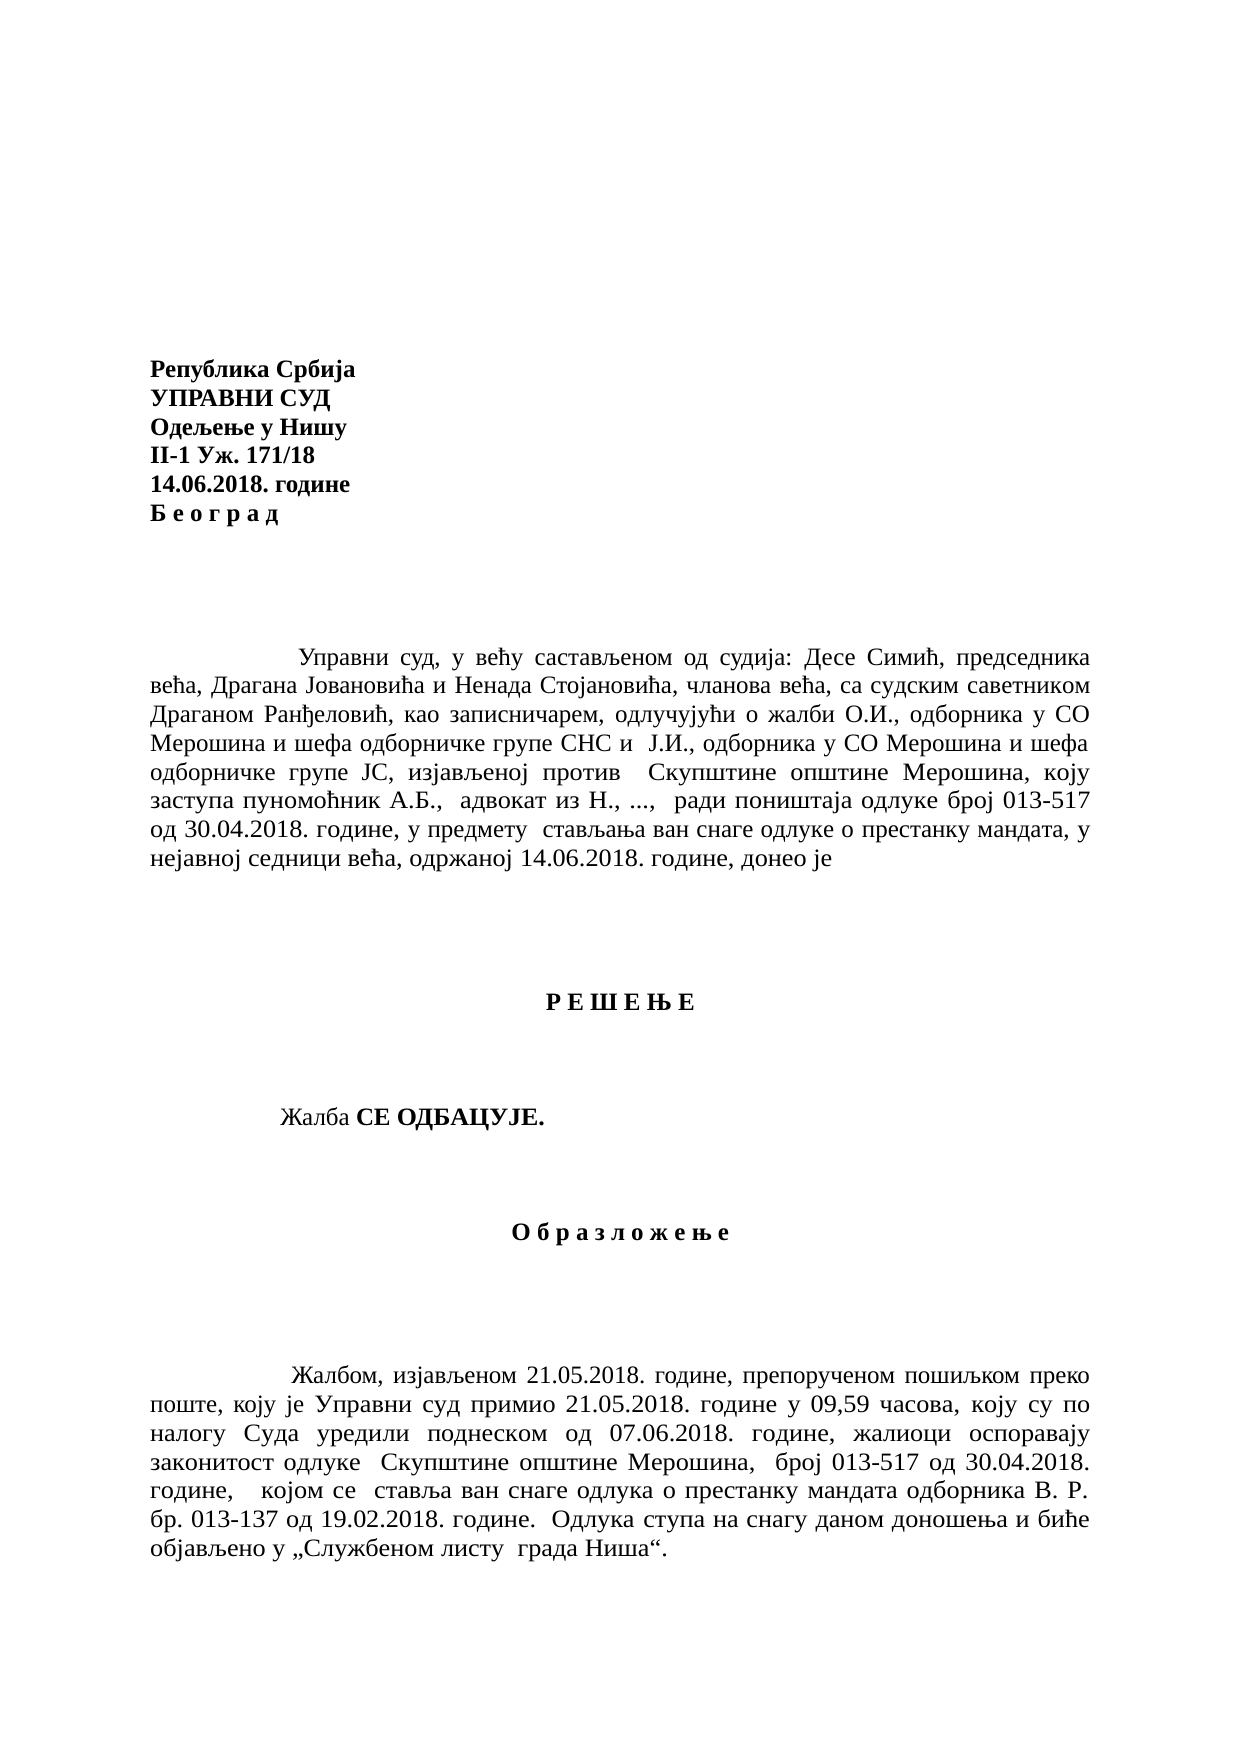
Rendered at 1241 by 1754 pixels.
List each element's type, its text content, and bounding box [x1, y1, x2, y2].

text Одељење у Нишу [150, 412, 1090, 440]
text Република Србија [150, 148, 1090, 383]
text II-1 Уж. 171/18 [150, 440, 1090, 469]
text Жалбом, изјављеном 21.05.2018. године, препорученом пошиљком преко поште, коју је Управни суд примио 21.05.2018. године у 09,59 часова, коју су по налогу Суда уредили поднеском од 07.06.2018. године, жалиоци оспоравају законитост одлуке Скупштине општине Мерошина, број 013-517 од 30.04.2018. године, којом се ставља ван снаге одлука о престанку мандата одборника В. Р. бр. 013-137 од 19.02.2018. године. Одлука ступа на снагу даном доношења и биће објављено у „Службеном листу града Ниша“. [150, 1360, 1090, 1562]
text УПРАВНИ СУД [150, 383, 1090, 412]
text Жалба СЕ ОДБАЦУЈЕ. [150, 1102, 1090, 1130]
text О б р а з л о ж е њ е [150, 1217, 1090, 1245]
text Б е о г р а д [150, 498, 1090, 527]
text Управни суд, у већу састављеном од судија: Десе Симић, председника већа, Драгана Јовановића и Ненада Стојановића, чланова већа, са судским саветником Драганом Ранђеловић, као записничарем, одлучујући о жалби О.И., одборника у СО Мерошина и шефа одборничке групе СНС и Ј.И., одборника у СО Мерошина и шефа одборничке групе ЈС, изјављеној против Скупштине општине Мерошина, коју заступа пуномоћник А.Б., адвокат из Н., ..., ради поништаја одлуке број 013-517 од 30.04.2018. године, у предмету стављања ван снаге одлуке о престанку мандата, у нејавној седници већа, одржаној 14.06.2018. године, донео је [150, 642, 1090, 872]
text Р Е Ш Е Њ Е [150, 987, 1090, 1015]
text 14.06.2018. године [150, 469, 1090, 498]
